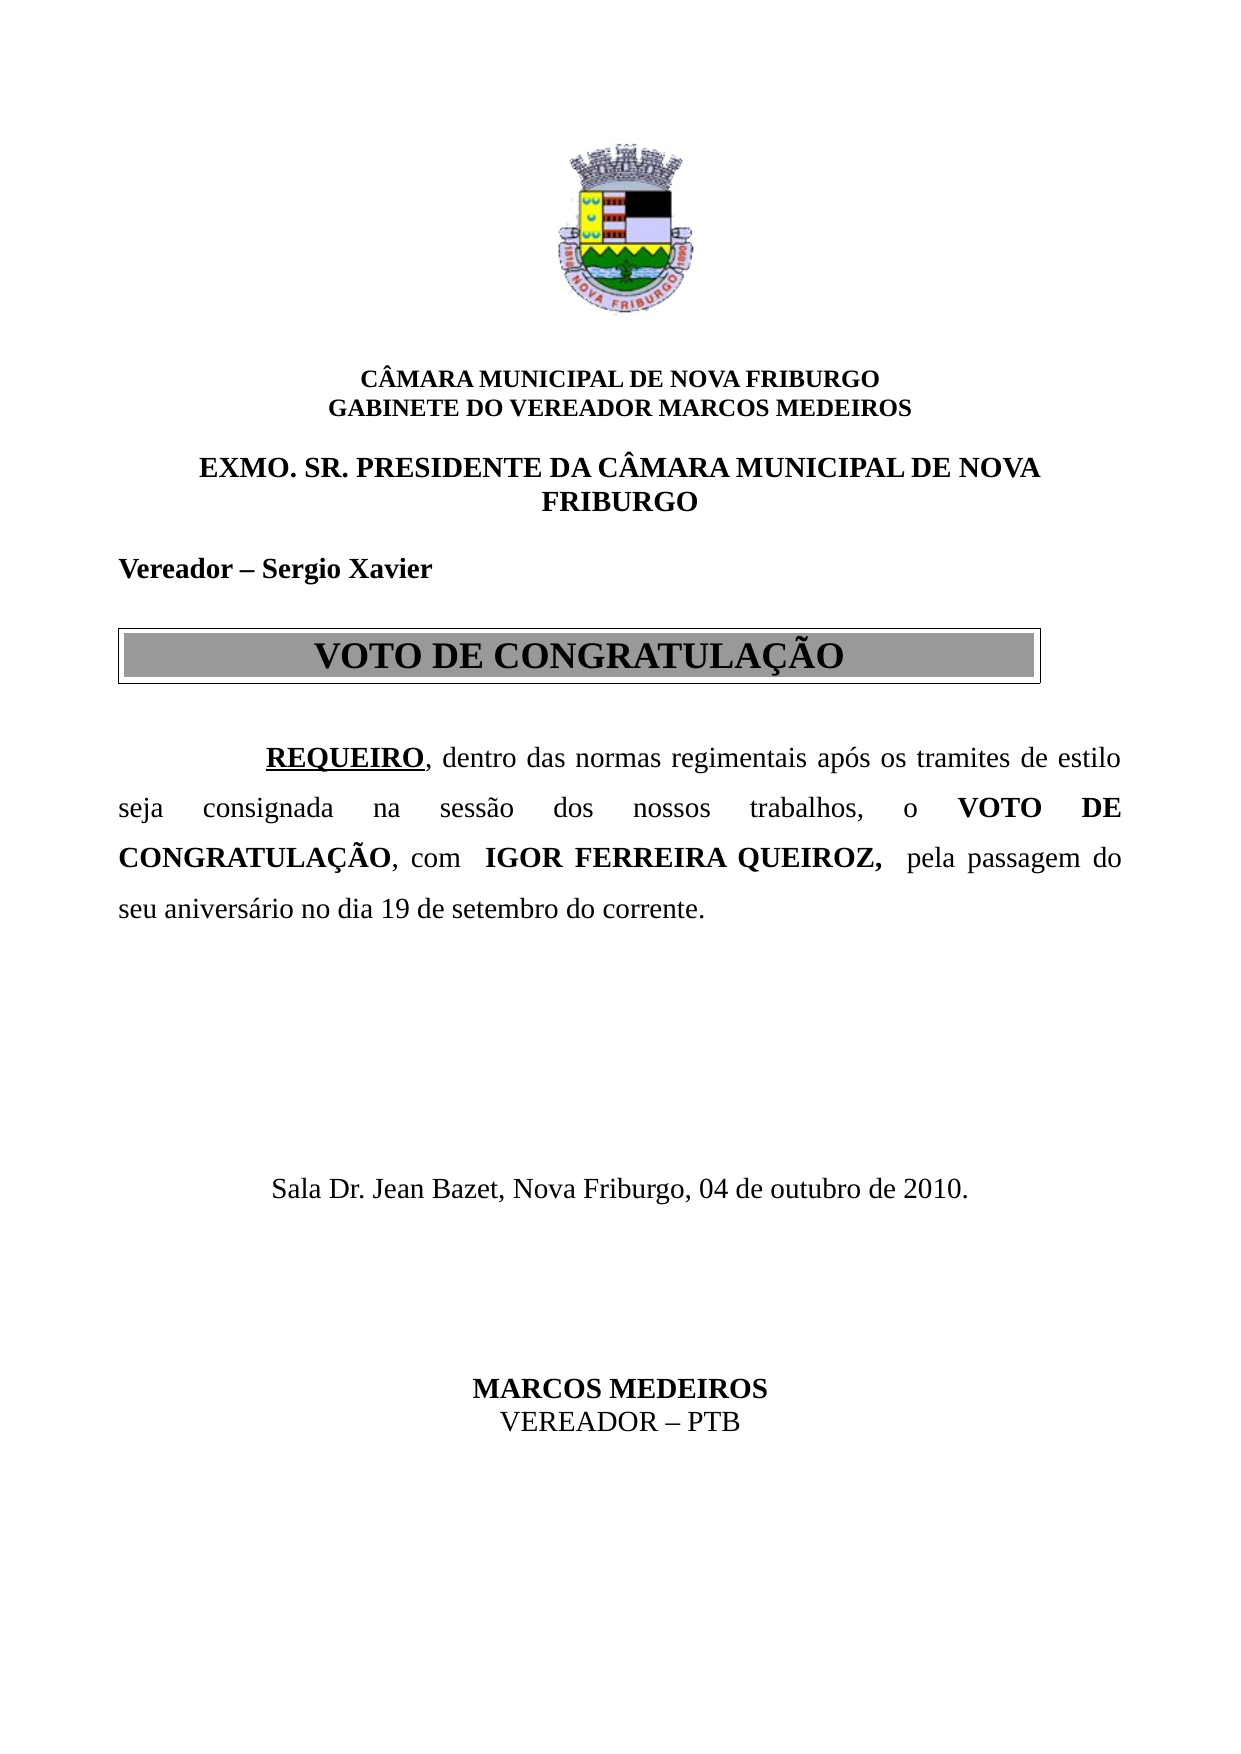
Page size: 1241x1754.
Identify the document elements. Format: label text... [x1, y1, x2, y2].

text Vereador – Sergio Xavier [118, 551, 1122, 584]
text EXMO. SR. PRESIDENTE DA CÂMARA MUNICIPAL DE NOVA FRIBURGO [118, 450, 1122, 517]
text MARCOS MEDEIROS [118, 1371, 1122, 1404]
picture [537, 127, 703, 327]
text Sala Dr. Jean Bazet, Nova Friburgo, 04 de outubro de 2010. [118, 1171, 1122, 1205]
table_header VOTO DE CONGRATULAÇÃO [119, 629, 1040, 682]
text GABINETE DO VEREADOR MARCOS MEDEIROS [118, 393, 1122, 422]
text CÂMARA MUNICIPAL DE NOVA FRIBURGO [118, 364, 1122, 393]
text REQUEIRO, dentro das normas regimentais após os tramites de estilo seja consignada na sessão dos nossos trabalhos, o VOTO DE CONGRATULAÇÃO, com IGOR FERREIRA QUEIROZ, pela passagem do seu aniversário no dia 19 de setembro do corrente. [118, 740, 1122, 924]
text VEREADOR – PTB [118, 1404, 1122, 1438]
